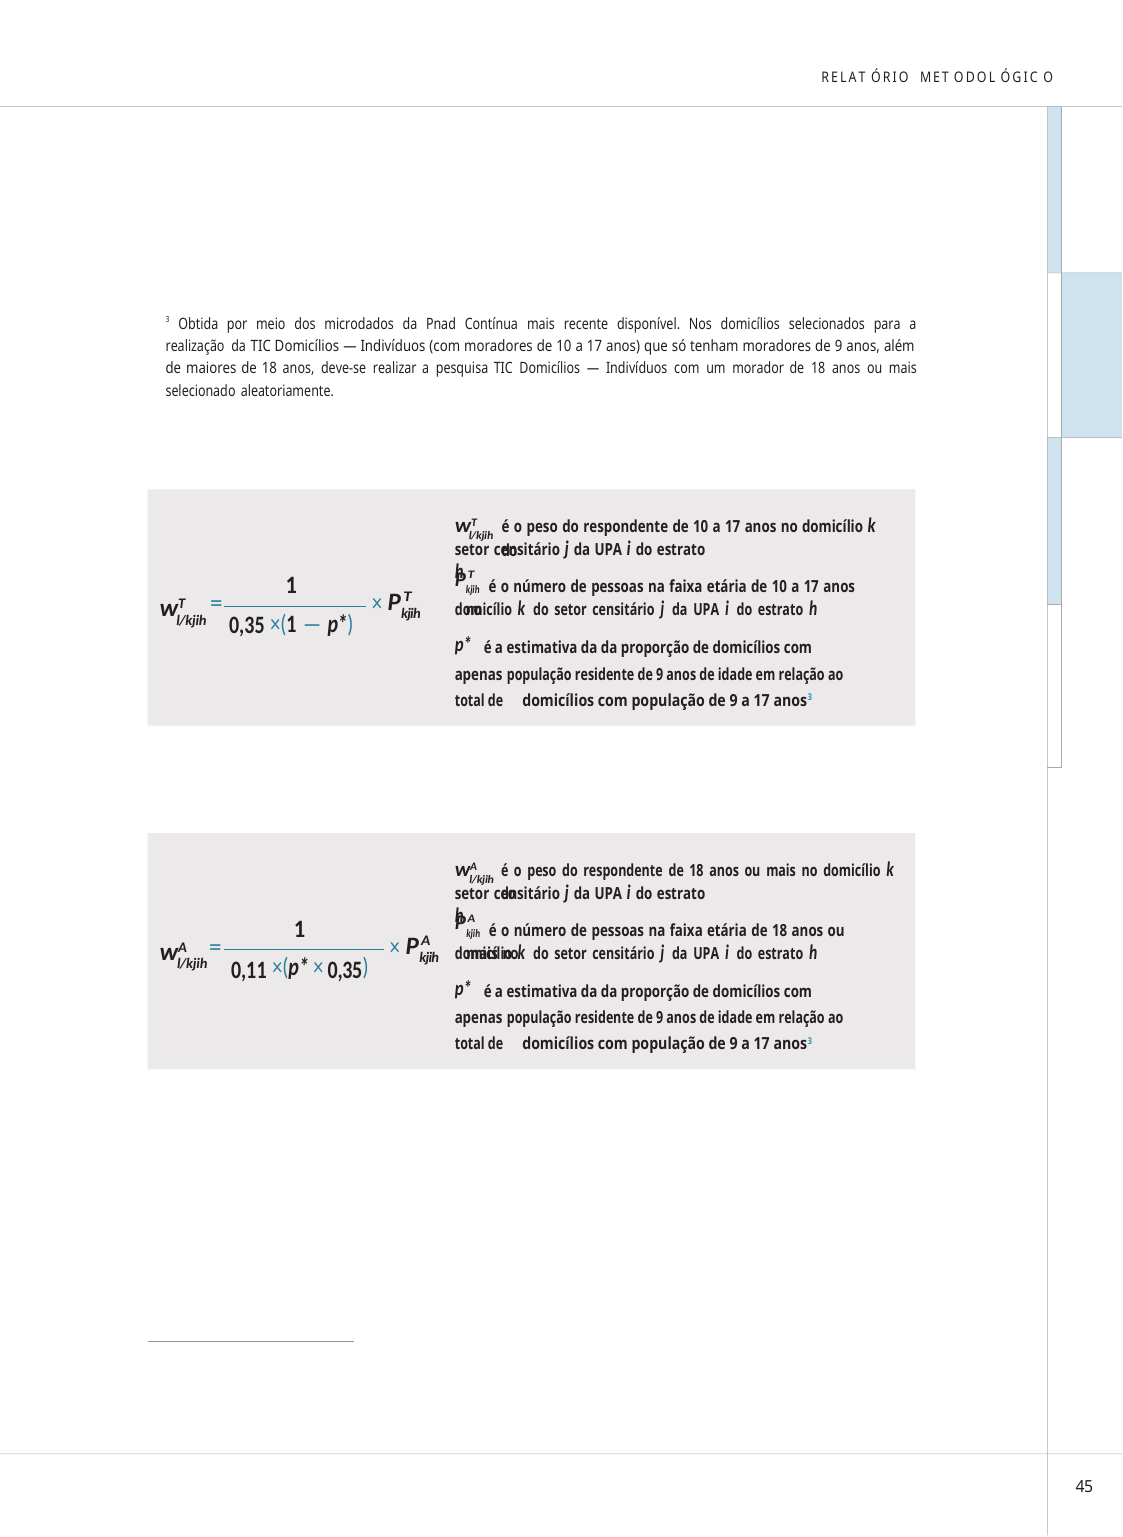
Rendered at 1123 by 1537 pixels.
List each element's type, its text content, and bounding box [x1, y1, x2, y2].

text 3 Obtida por meio dos microdados da Pnad Contínua mais recente disponível. Nos domicílios selecionados para a realização da TIC Domicílios — Indivíduos (com moradores de 10 a 17 anos) que só tenham moradores de 9 anos, além de maiores de 18 anos, deve-se realizar a pesquisa TIC Domicílios — Indivíduos com um morador de 18 anos ou mais selecionado aleatoriamente. [165, 313, 917, 401]
